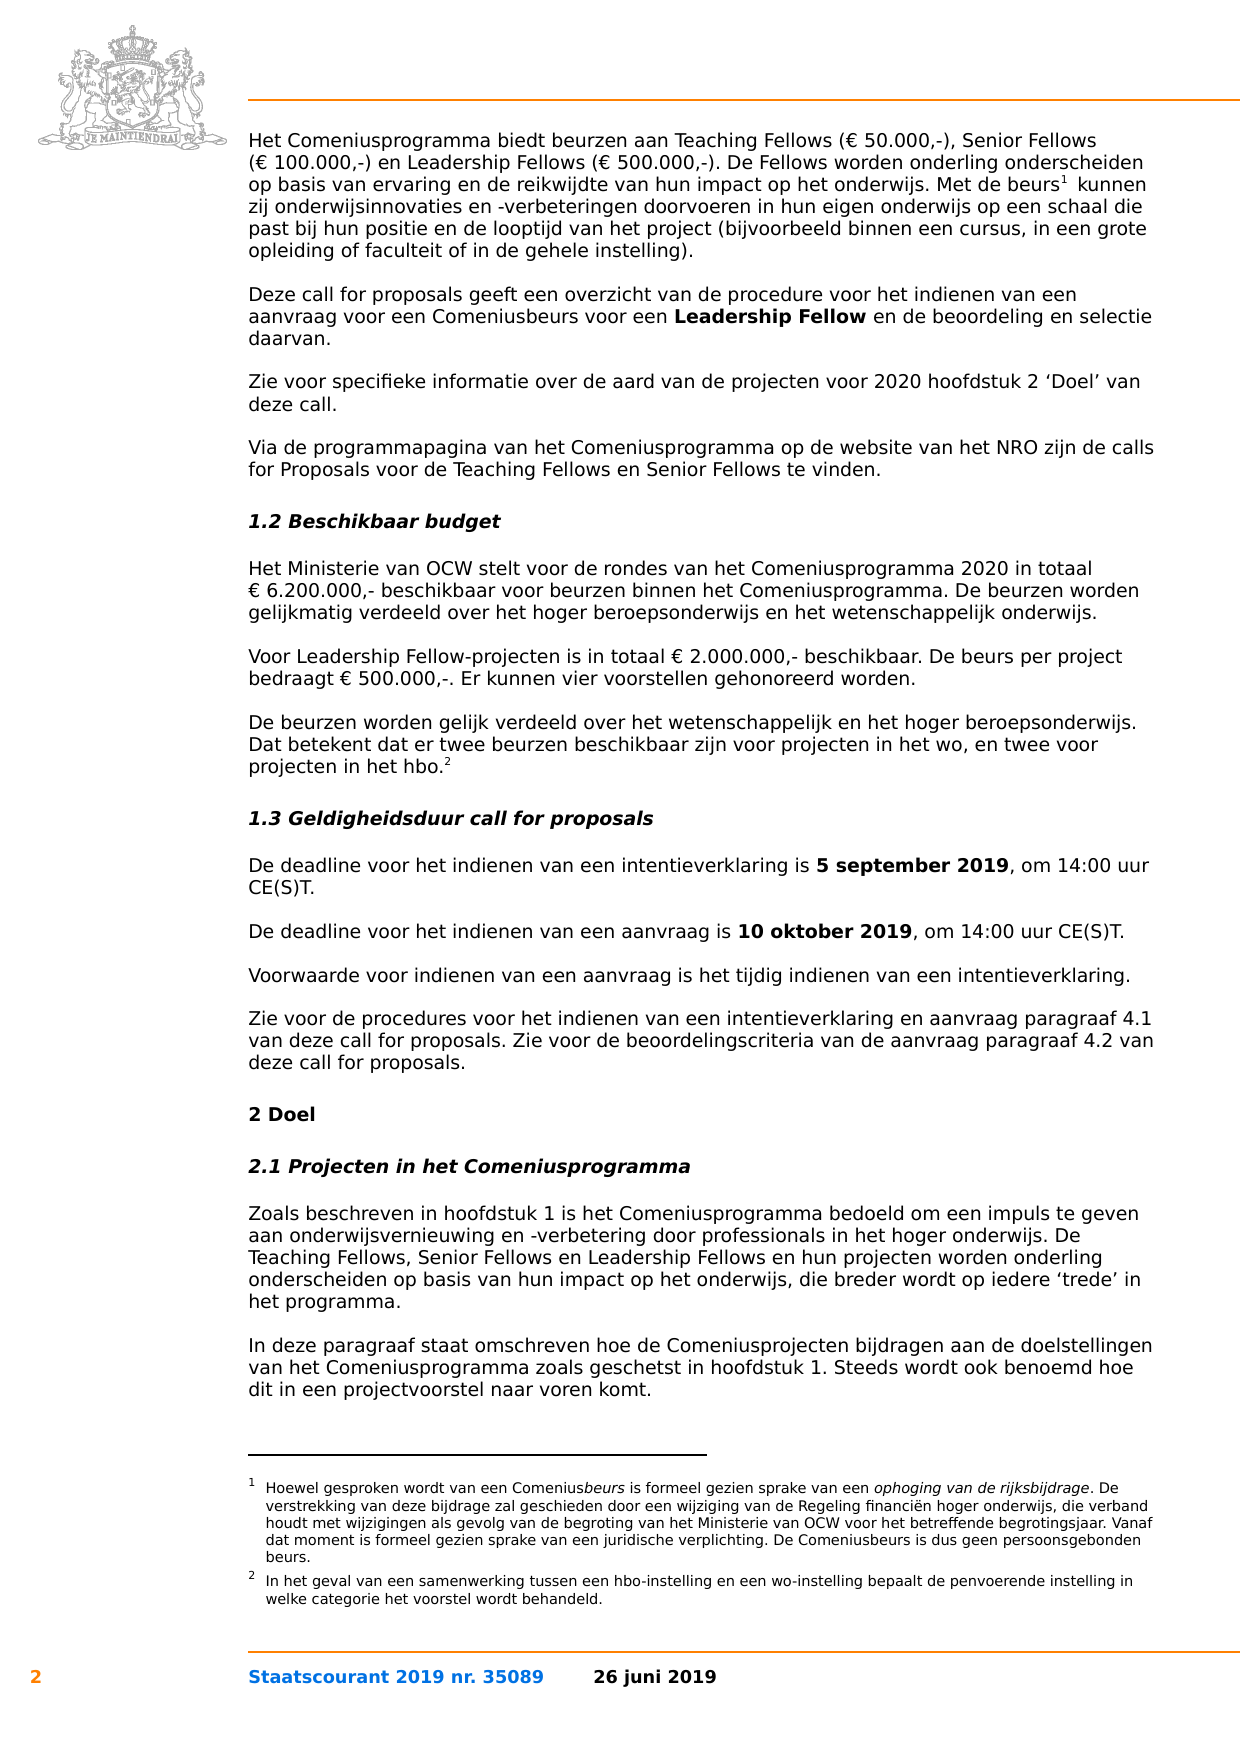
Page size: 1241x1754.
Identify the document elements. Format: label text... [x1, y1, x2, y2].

text De deadline voor het indienen van een aanvraag is 10 oktober 2019, om 14:00 uur CE(S)T. [248, 921, 1163, 943]
text Deze call for proposals geeft een overzicht van de procedure voor het indienen van een aanvraag voor een Comeniusbeurs voor een Leadership Fellow en de beoordeling en selectie daarvan. [248, 284, 1163, 349]
subtitle 1.2 Beschikbaar budget [248, 511, 1163, 533]
text Voorwaarde voor indienen van een aanvraag is het tijdig indienen van een intentieverklaring. [248, 964, 1163, 986]
subtitle 1.3 Geldigheidsduur call for proposals [248, 808, 1163, 830]
text Het Comeniusprogramma biedt beurzen aan Teaching Fellows (€ 50.000,-), Senior Fellows (€ 100.000,-) en Leadership Fellows (€ 500.000,-). De Fellows worden onderling onderscheiden op basis van ervaring en de reikwijdte van hun impact op het onderwijs. Met de beurs kunnen zij onderwijsinnovaties en -verbeteringen doorvoeren in hun eigen onderwijs op een schaal die past bij hun positie en de looptijd van het project (bijvoorbeeld binnen een cursus, in een grote opleiding of faculteit of in de gehele instelling). [248, 130, 1163, 262]
subtitle 2.1 Projecten in het Comeniusprogramma [248, 1156, 1163, 1178]
subtitle 2 Doel [248, 1104, 1163, 1126]
text De deadline voor het indienen van een intentieverklaring is 5 september 2019, om 14:00 uur CE(S)T. [248, 855, 1163, 899]
text Het Ministerie van OCW stelt voor de rondes van het Comeniusprogramma 2020 in totaal € 6.200.000,- beschikbaar voor beurzen binnen het Comeniusprogramma. De beurzen worden gelijkmatig verdeeld over het hoger beroepsonderwijs en het wetenschappelijk onderwijs. [248, 558, 1163, 624]
text De beurzen worden gelijk verdeeld over het wetenschappelijk en het hoger beroepsonderwijs. Dat betekent dat er twee beurzen beschikbaar zijn voor projecten in het wo, en twee voor projecten in het hbo. [248, 712, 1163, 778]
text Zoals beschreven in hoofdstuk 1 is het Comeniusprogramma bedoeld om een impuls te geven aan onderwijsvernieuwing en -verbetering door professionals in het hoger onderwijs. De Teaching Fellows, Senior Fellows en Leadership Fellows en hun projecten worden onderling onderscheiden op basis van hun impact op het onderwijs, die breder wordt op iedere ‘trede’ in het programma. [248, 1203, 1163, 1313]
text Zie voor specifieke informatie over de aard van de projecten voor 2020 hoofdstuk 2 ‘Doel’ van deze call. [248, 371, 1163, 415]
picture [38, 25, 227, 150]
text Via de programmapagina van het Comeniusprogramma op de website van het NRO zijn de calls for Proposals voor de Teaching Fellows en Senior Fellows te vinden. [248, 437, 1163, 481]
text In het geval van een samenwerking tussen een hbo-instelling en een wo-instelling bepaalt de penvoerende instelling in welke categorie het voorstel wordt behandeld. [248, 1569, 1163, 1608]
text In deze paragraaf staat omschreven hoe de Comeniusprojecten bijdragen aan de doelstellingen van het Comeniusprogramma zoals geschetst in hoofdstuk 1. Steeds wordt ook benoemd hoe dit in een projectvoorstel naar voren komt. [248, 1335, 1163, 1401]
text Hoewel gesproken wordt van een Comeniusbeurs is formeel gezien sprake van een ophoging van de rijksbijdrage. De verstrekking van deze bijdrage zal geschieden door een wijziging van de Regeling financiën hoger onderwijs, die verband houdt met wijzigingen als gevolg van de begroting van het Ministerie van OCW voor het betreffende begrotingsjaar. Vanaf dat moment is formeel gezien sprake van een juridische verplichting. De Comeniusbeurs is dus geen persoonsgebonden beurs. [248, 1476, 1163, 1566]
text Voor Leadership Fellow-projecten is in totaal € 2.000.000,- beschikbaar. De beurs per project bedraagt € 500.000,-. Er kunnen vier voorstellen gehonoreerd worden. [248, 646, 1163, 690]
text Zie voor de procedures voor het indienen van een intentieverklaring en aanvraag paragraaf 4.1 van deze call for proposals. Zie voor de beoordelingscriteria van de aanvraag paragraaf 4.2 van deze call for proposals. [248, 1008, 1163, 1074]
